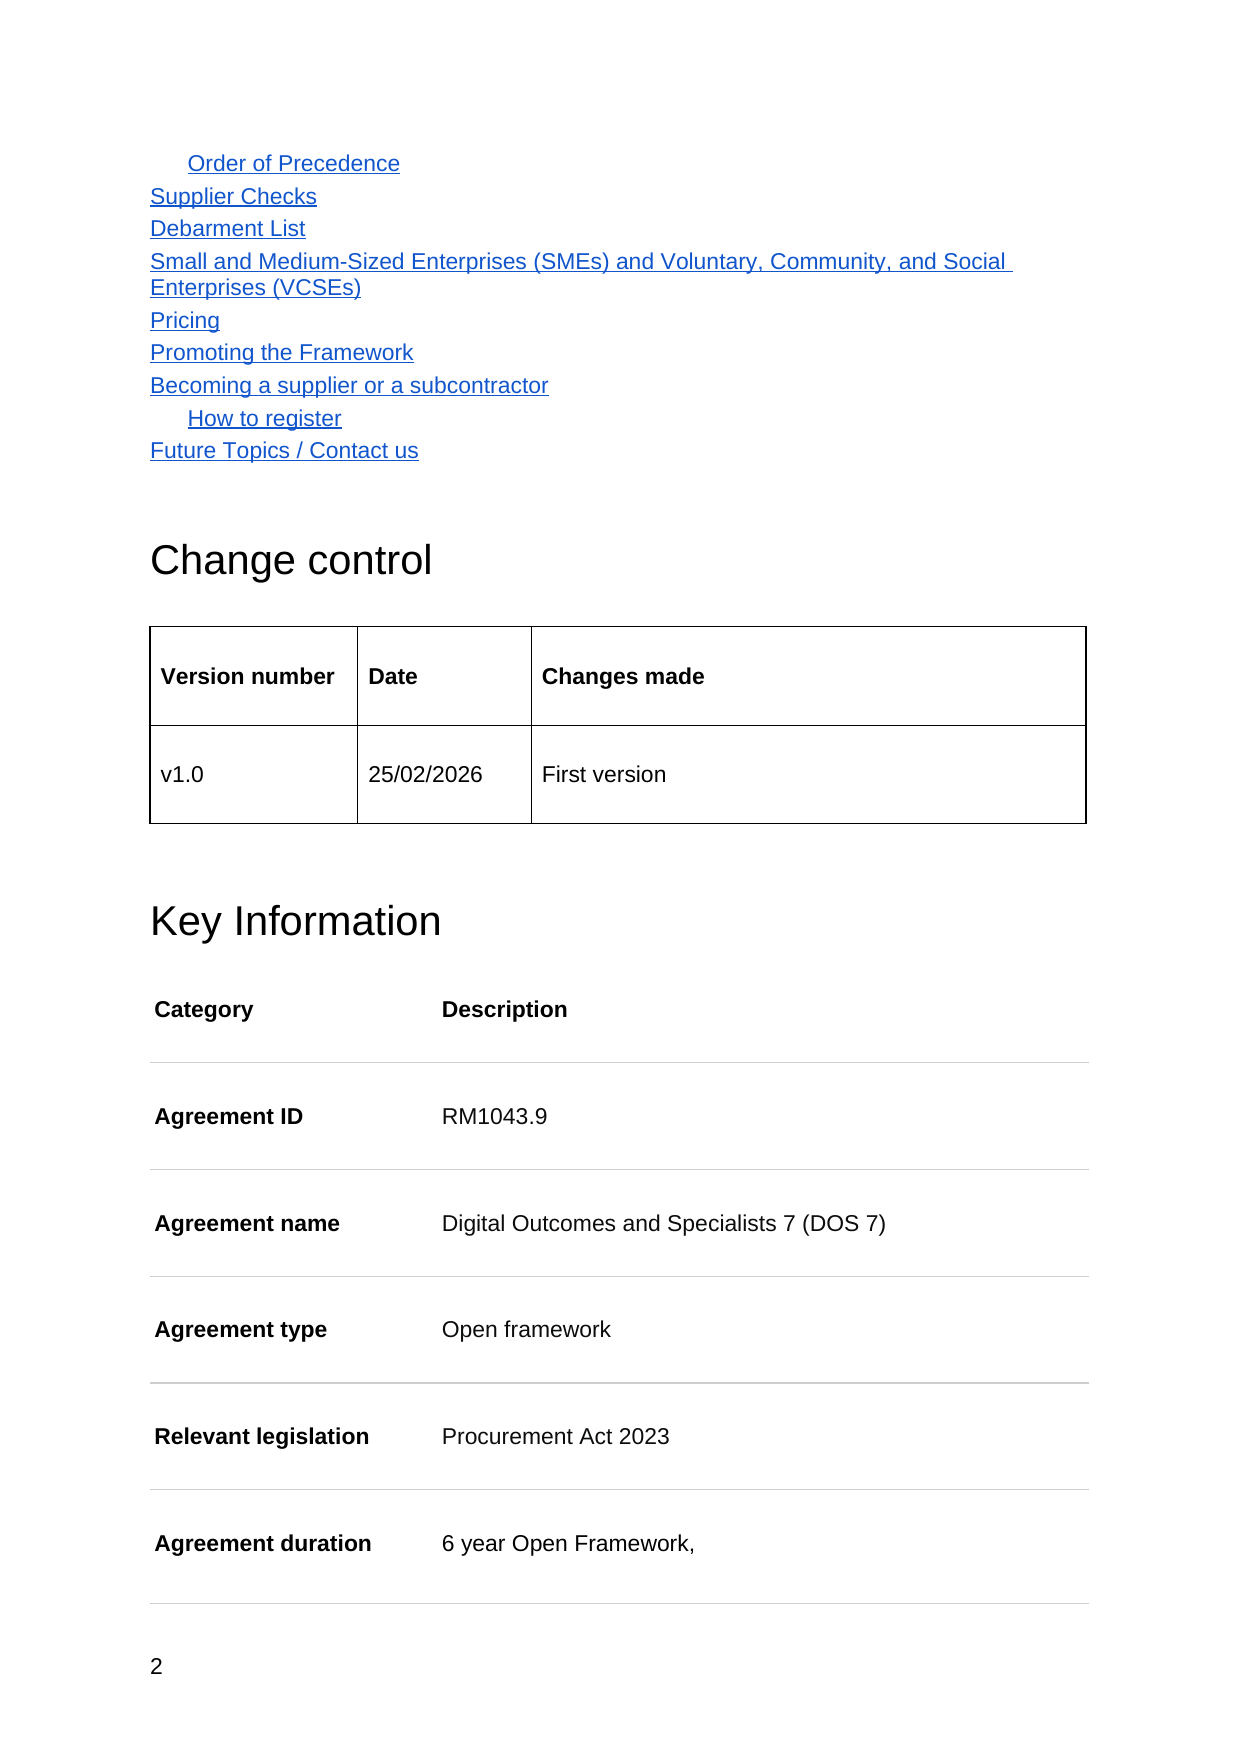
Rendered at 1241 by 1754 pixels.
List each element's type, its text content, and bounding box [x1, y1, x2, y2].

table_header Description [438, 956, 1089, 1062]
table_cell v1.0 [151, 726, 357, 823]
text Future Topics / Contact us [150, 437, 1090, 463]
table_header Category [150, 956, 437, 1062]
table_cell Digital Outcomes and Specialists 7 (DOS 7) [438, 1170, 1089, 1276]
table_cell RM1043.9 [438, 1063, 1089, 1169]
table_cell 6 year Open Framework, [438, 1490, 1089, 1603]
subtitle Change control [150, 535, 1090, 583]
table_header Version number [151, 627, 357, 724]
text Becoming a supplier or a subcontractor [150, 372, 1090, 398]
table_cell Agreement duration [150, 1490, 437, 1603]
table_cell Relevant legislation [150, 1384, 437, 1489]
table_cell Open framework [438, 1277, 1089, 1382]
text Small and Medium-Sized Enterprises (SMEs) and Voluntary, Community, and Social Enterprises (VCSEs) [150, 248, 1090, 301]
text Promoting the Framework [150, 339, 1090, 366]
table_cell First version [532, 726, 1085, 823]
text How to register [187, 404, 1090, 431]
text Order of Precedence [187, 150, 1090, 176]
table_cell Agreement type [150, 1277, 437, 1382]
text Supplier Checks [150, 183, 1090, 209]
table_cell Agreement ID [150, 1063, 437, 1169]
subtitle Key Information [150, 896, 1090, 944]
text Debarment List [150, 215, 1090, 242]
table_cell Agreement name [150, 1170, 437, 1276]
table_cell Procurement Act 2023 [438, 1384, 1089, 1489]
table_header Date [358, 627, 531, 724]
table_cell 25/02/2026 [358, 726, 531, 823]
table_header Changes made [532, 627, 1085, 724]
text Pricing [150, 307, 1090, 333]
